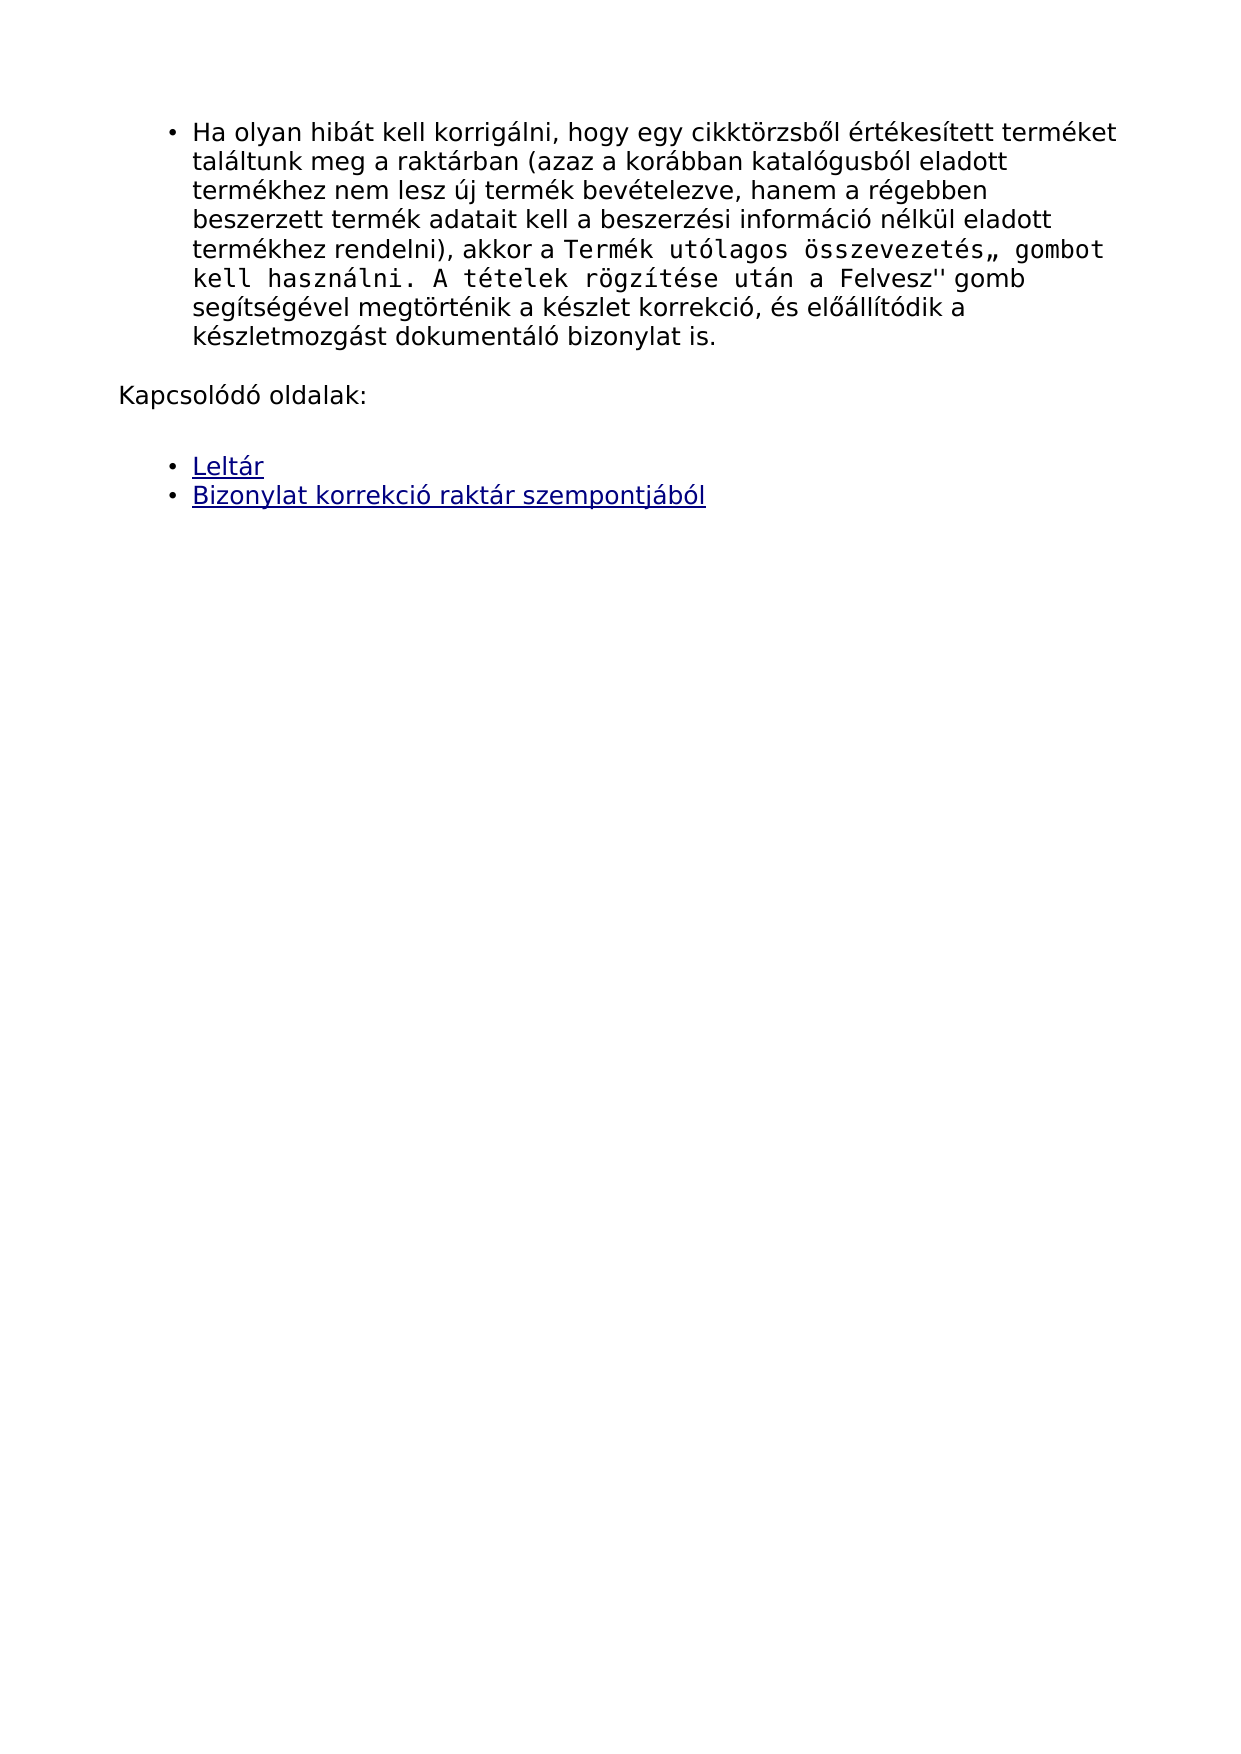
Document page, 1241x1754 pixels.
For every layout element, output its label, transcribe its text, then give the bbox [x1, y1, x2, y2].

list Bizonylat korrekció raktár szempontjából [177, 481, 1122, 510]
text Kapcsolódó oldalak: [118, 381, 1122, 410]
list Ha olyan hibát kell korrigálni, hogy egy cikktörzsből értékesített terméket találtunk meg a raktárban (azaz a korábban katalógusból eladott termékhez nem lesz új termék bevételezve, hanem a régebben beszerzett termék adatait kell a beszerzési információ nélkül eladott termékhez rendelni), akkor a Termék utólagos összevezetés„ gombot kell használni. A tételek rögzítése után a Felvesz'' gomb segítségével megtörténik a készlet korrekció, és előállítódik a készletmozgást dokumentáló bizonylat is. [177, 118, 1122, 351]
list Leltár [177, 452, 1122, 481]
